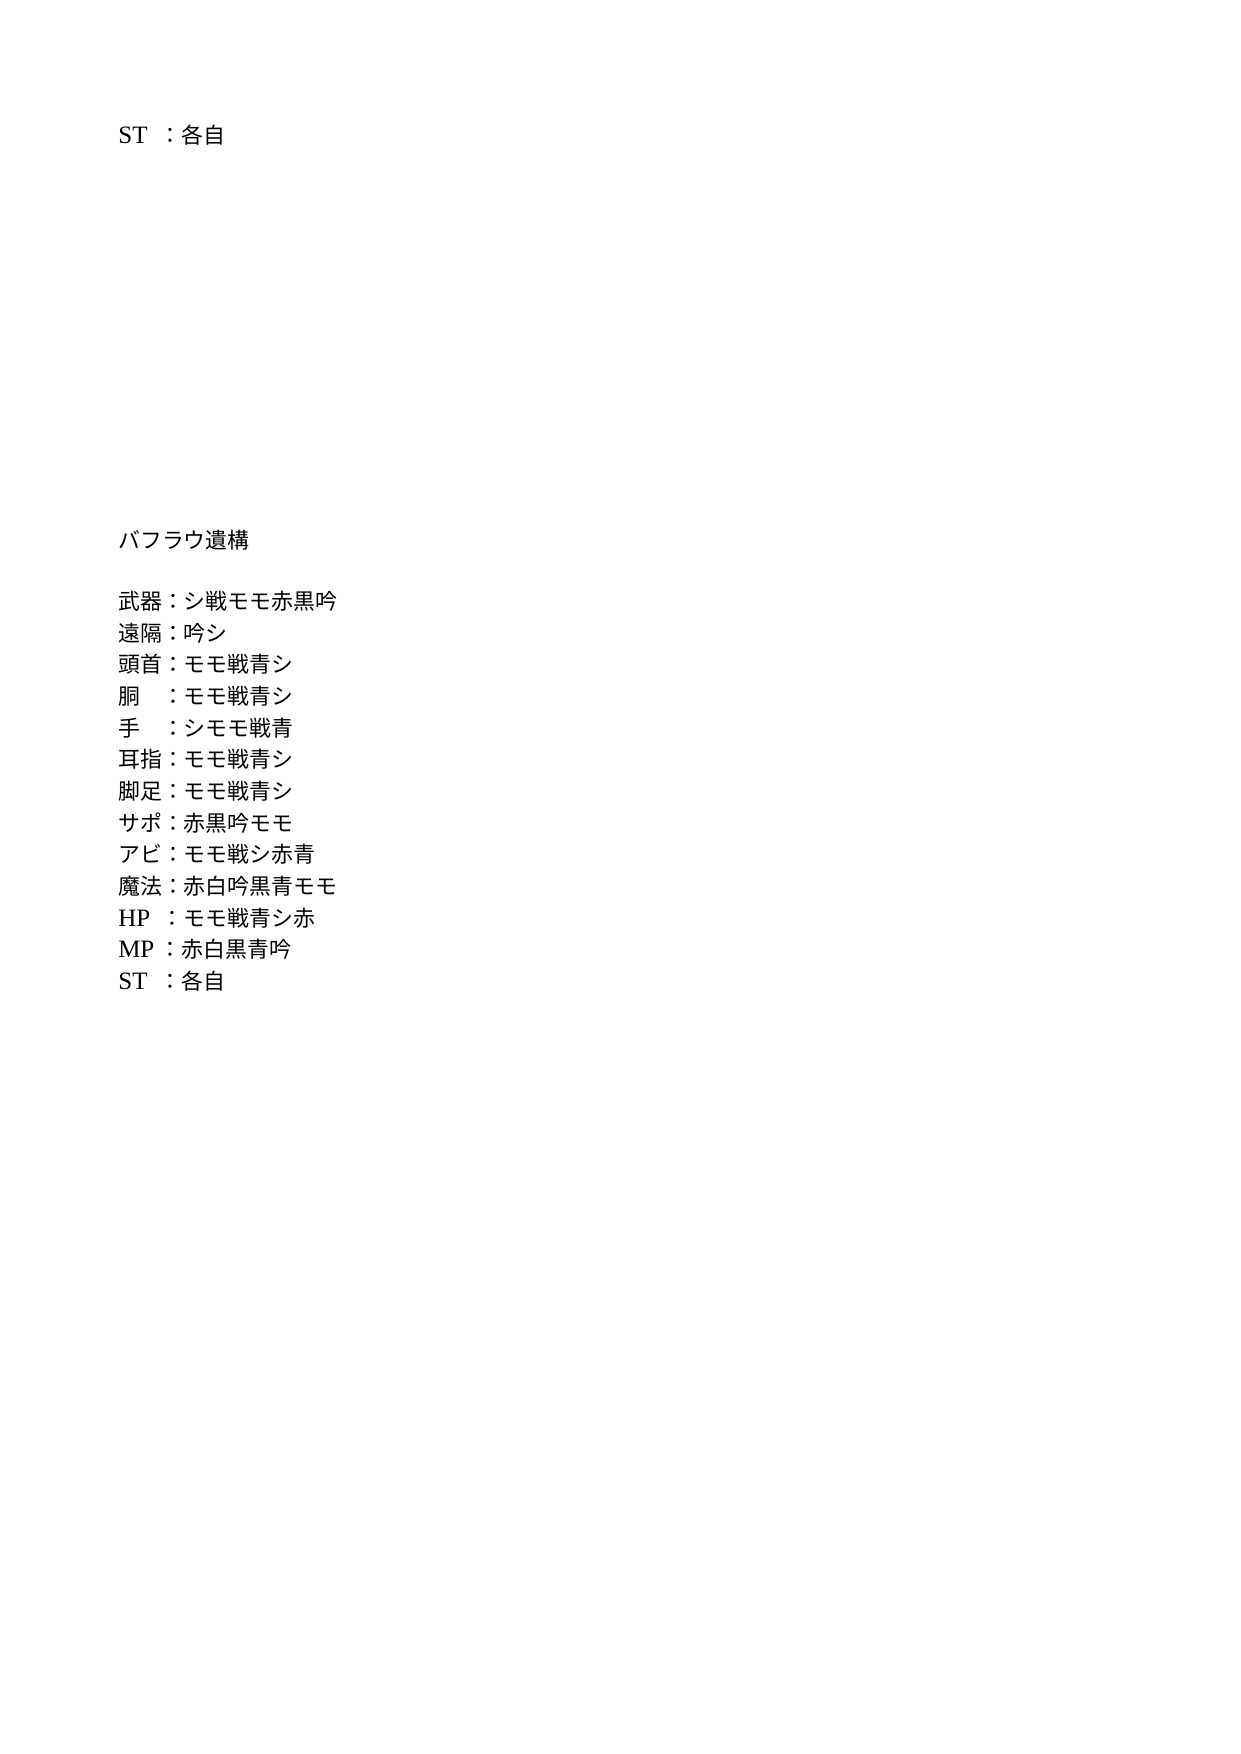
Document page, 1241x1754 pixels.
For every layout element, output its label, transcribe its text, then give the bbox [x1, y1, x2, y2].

text 手 ：シモモ戦青 [118, 711, 1122, 742]
text 耳指：モモ戦青シ [118, 742, 1122, 774]
text 武器：シ戦モモ赤黒吟 [118, 584, 1122, 616]
text ST ：各自 [118, 964, 1122, 996]
text 遠隔：吟シ [118, 616, 1122, 647]
text 脚足：モモ戦青シ [118, 774, 1122, 806]
text アビ：モモ戦シ赤青 [118, 837, 1122, 869]
text 頭首：モモ戦青シ [118, 647, 1122, 679]
text 胴 ：モモ戦青シ [118, 679, 1122, 711]
text バフラウ遺構 [118, 523, 1122, 555]
text 魔法：赤白吟黒青モモ [118, 869, 1122, 901]
text サポ：赤黒吟モモ [118, 806, 1122, 837]
text ST ：各自 [118, 118, 1122, 150]
text HP ：モモ戦青シ赤 [118, 901, 1122, 932]
text MP ：赤白黒青吟 [118, 932, 1122, 964]
